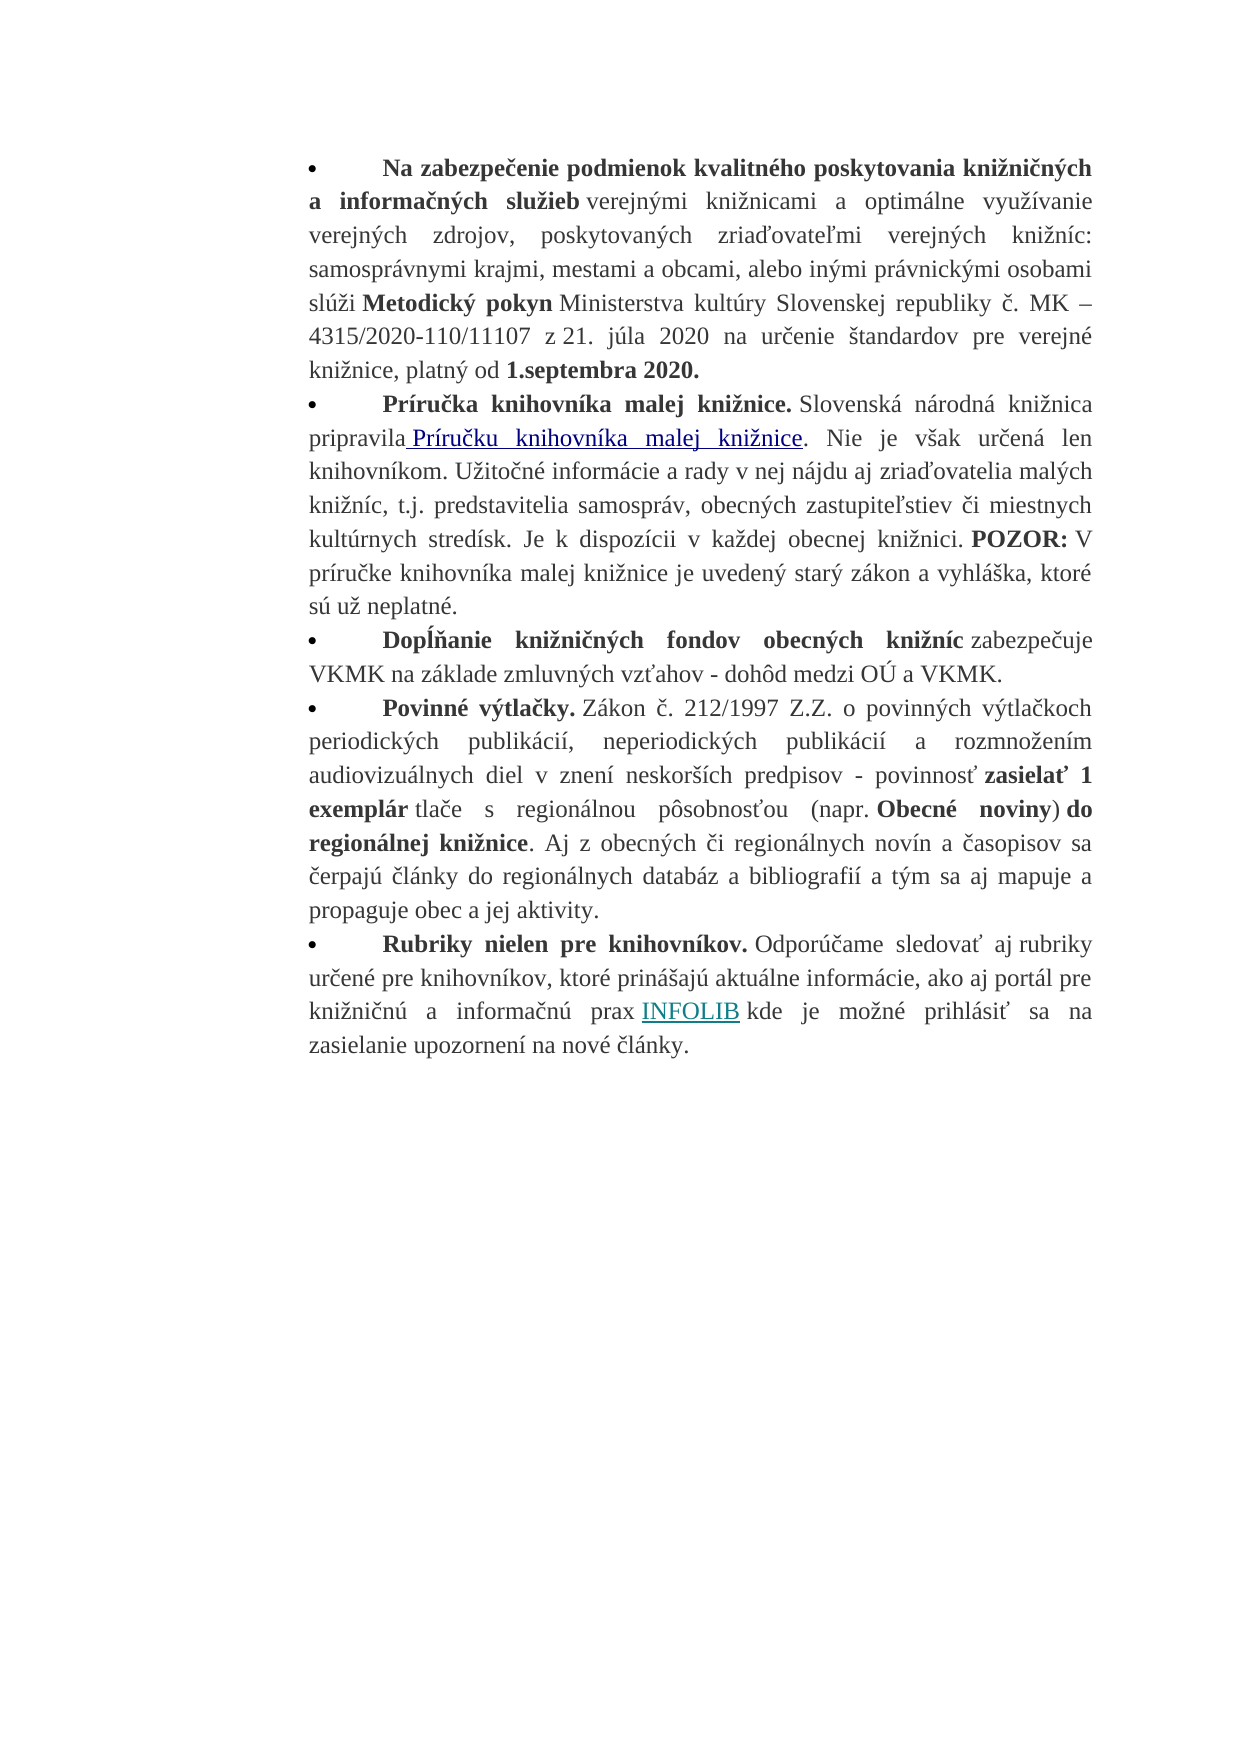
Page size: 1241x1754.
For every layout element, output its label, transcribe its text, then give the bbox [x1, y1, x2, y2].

list Na zabezpečenie podmienok kvalitného poskytovania knižničných a informačných služieb verejnými knižnicami a optimálne využívanie verejných zdrojov, poskytovaných zriaďovateľmi verejných knižníc: samosprávnymi krajmi, mestami a obcami, alebo inými právnickými osobami slúži Metodický pokyn Ministerstva kultúry Slovenskej republiky č. MK – 4315/2020-110/11107 z 21. júla 2020 na určenie štandardov pre verejné knižnice, platný od 1.septembra 2020. [308, 148, 1093, 384]
list Povinné výtlačky. Zákon č. 212/1997 Z.Z. o povinných výtlačkoch periodických publikácií, neperiodických publikácií a rozmnožením audiovizuálnych diel v znení neskorších predpisov - povinnosť zasielať 1 exemplár tlače s regionálnou pôsobnosťou (napr. Obecné noviny) do regionálnej knižnice. Aj z obecných či regionálnych novín a časopisov sa čerpajú články do regionálnych databáz a bibliografií a tým sa aj mapuje a propaguje obec a jej aktivity. [308, 688, 1093, 924]
list Dopĺňanie knižničných fondov obecných knižníc zabezpečuje VKMK na základe zmluvných vzťahov - dohôd medzi OÚ a VKMK. [308, 620, 1093, 688]
list Príručka knihovníka malej knižnice. Slovenská národná knižnica pripravila Príručku knihovníka malej knižnice. Nie je však určená len knihovníkom. Užitočné informácie a rady v nej nájdu aj zriaďovatelia malých knižníc, t.j. predstavitelia samospráv, obecných zastupiteľstiev či miestnych kultúrnych stredísk. Je k dispozícii v každej obecnej knižnici. POZOR: V príručke knihovníka malej knižnice je uvedený starý zákon a vyhláška, ktoré sú už neplatné. [308, 384, 1093, 620]
list Rubriky nielen pre knihovníkov. Odporúčame sledovať aj rubriky určené pre knihovníkov, ktoré prinášajú aktuálne informácie, ako aj portál pre knižničnú a informačnú prax INFOLIB kde je možné prihlásiť sa na zasielanie upozornení na nové články. [308, 924, 1093, 1059]
